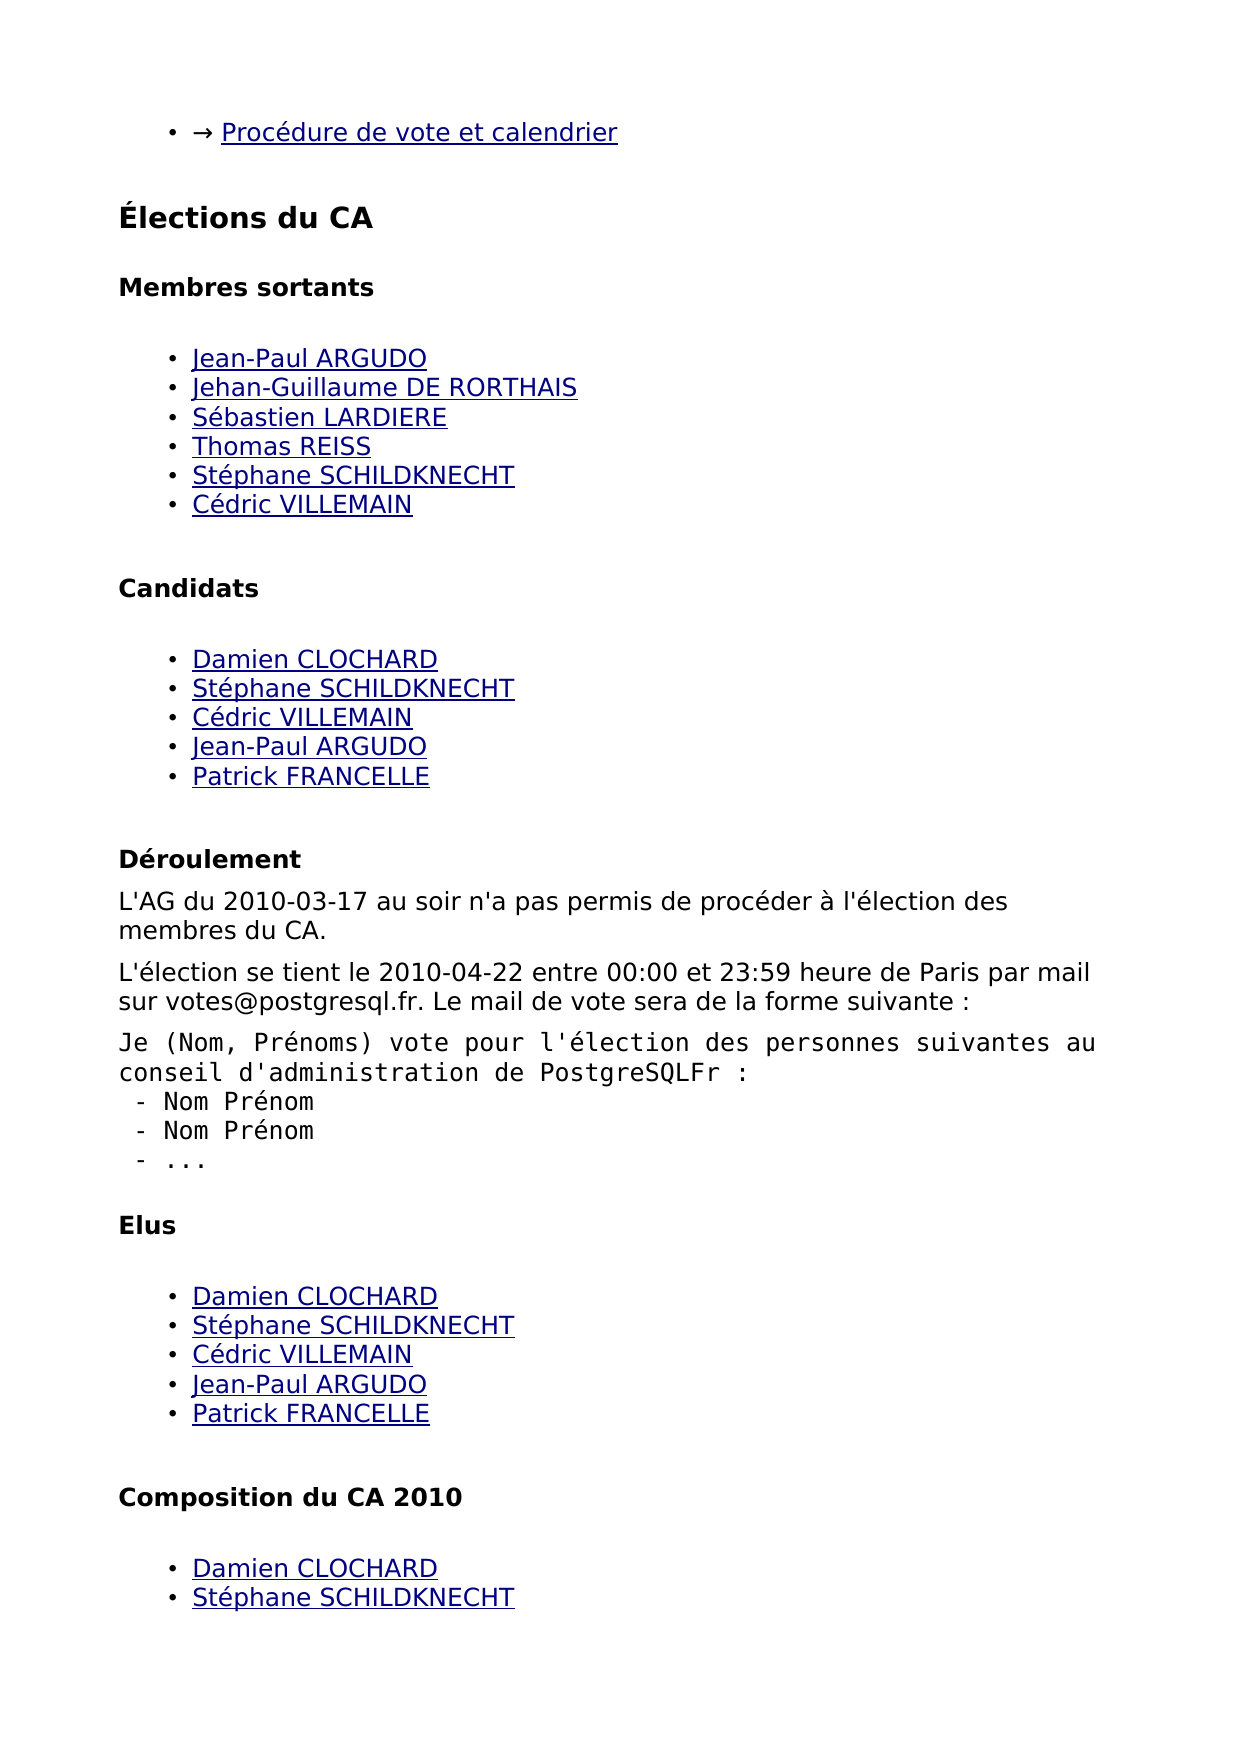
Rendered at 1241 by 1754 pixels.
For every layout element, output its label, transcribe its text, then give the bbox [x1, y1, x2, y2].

list Cédric VILLEMAIN [177, 490, 1122, 519]
list Thomas REISS [177, 432, 1122, 461]
list Stéphane SCHILDKNECHT [177, 1583, 1122, 1612]
list Stéphane SCHILDKNECHT [177, 461, 1122, 490]
list → Procédure de vote et calendrier [177, 118, 1122, 147]
list Jean-Paul ARGUDO [177, 732, 1122, 762]
list Patrick FRANCELLE [177, 762, 1122, 791]
list Cédric VILLEMAIN [177, 703, 1122, 732]
list Sébastien LARDIERE [177, 403, 1122, 432]
list Damien CLOCHARD [177, 1554, 1122, 1583]
list Cédric VILLEMAIN [177, 1341, 1122, 1370]
list Damien CLOCHARD [177, 645, 1122, 674]
list Stéphane SCHILDKNECHT [177, 1312, 1122, 1341]
text Je (Nom, Prénoms) vote pour l'élection des personnes suivantes au conseil d'administration de PostgreSQLFr : - Nom Prénom - Nom Prénom - ... [118, 1029, 1122, 1174]
subtitle Membres sortants [118, 273, 1122, 302]
list Jehan-Guillaume DE RORTHAIS [177, 373, 1122, 403]
text L'AG du 2010-03-17 au soir n'a pas permis de procéder à l'élection des membres du CA. [118, 887, 1122, 945]
subtitle Déroulement [118, 845, 1122, 874]
list Jean-Paul ARGUDO [177, 344, 1122, 373]
subtitle Composition du CA 2010 [118, 1483, 1122, 1512]
text L'élection se tient le 2010-04-22 entre 00:00 et 23:59 heure de Paris par mail sur votes@postgresql.fr. Le mail de vote sera de la forme suivante : [118, 958, 1122, 1016]
subtitle Élections du CA [118, 202, 1122, 236]
subtitle Elus [118, 1211, 1122, 1240]
list Stéphane SCHILDKNECHT [177, 674, 1122, 703]
list Patrick FRANCELLE [177, 1399, 1122, 1428]
subtitle Candidats [118, 574, 1122, 603]
list Jean-Paul ARGUDO [177, 1370, 1122, 1399]
list Damien CLOCHARD [177, 1282, 1122, 1312]
